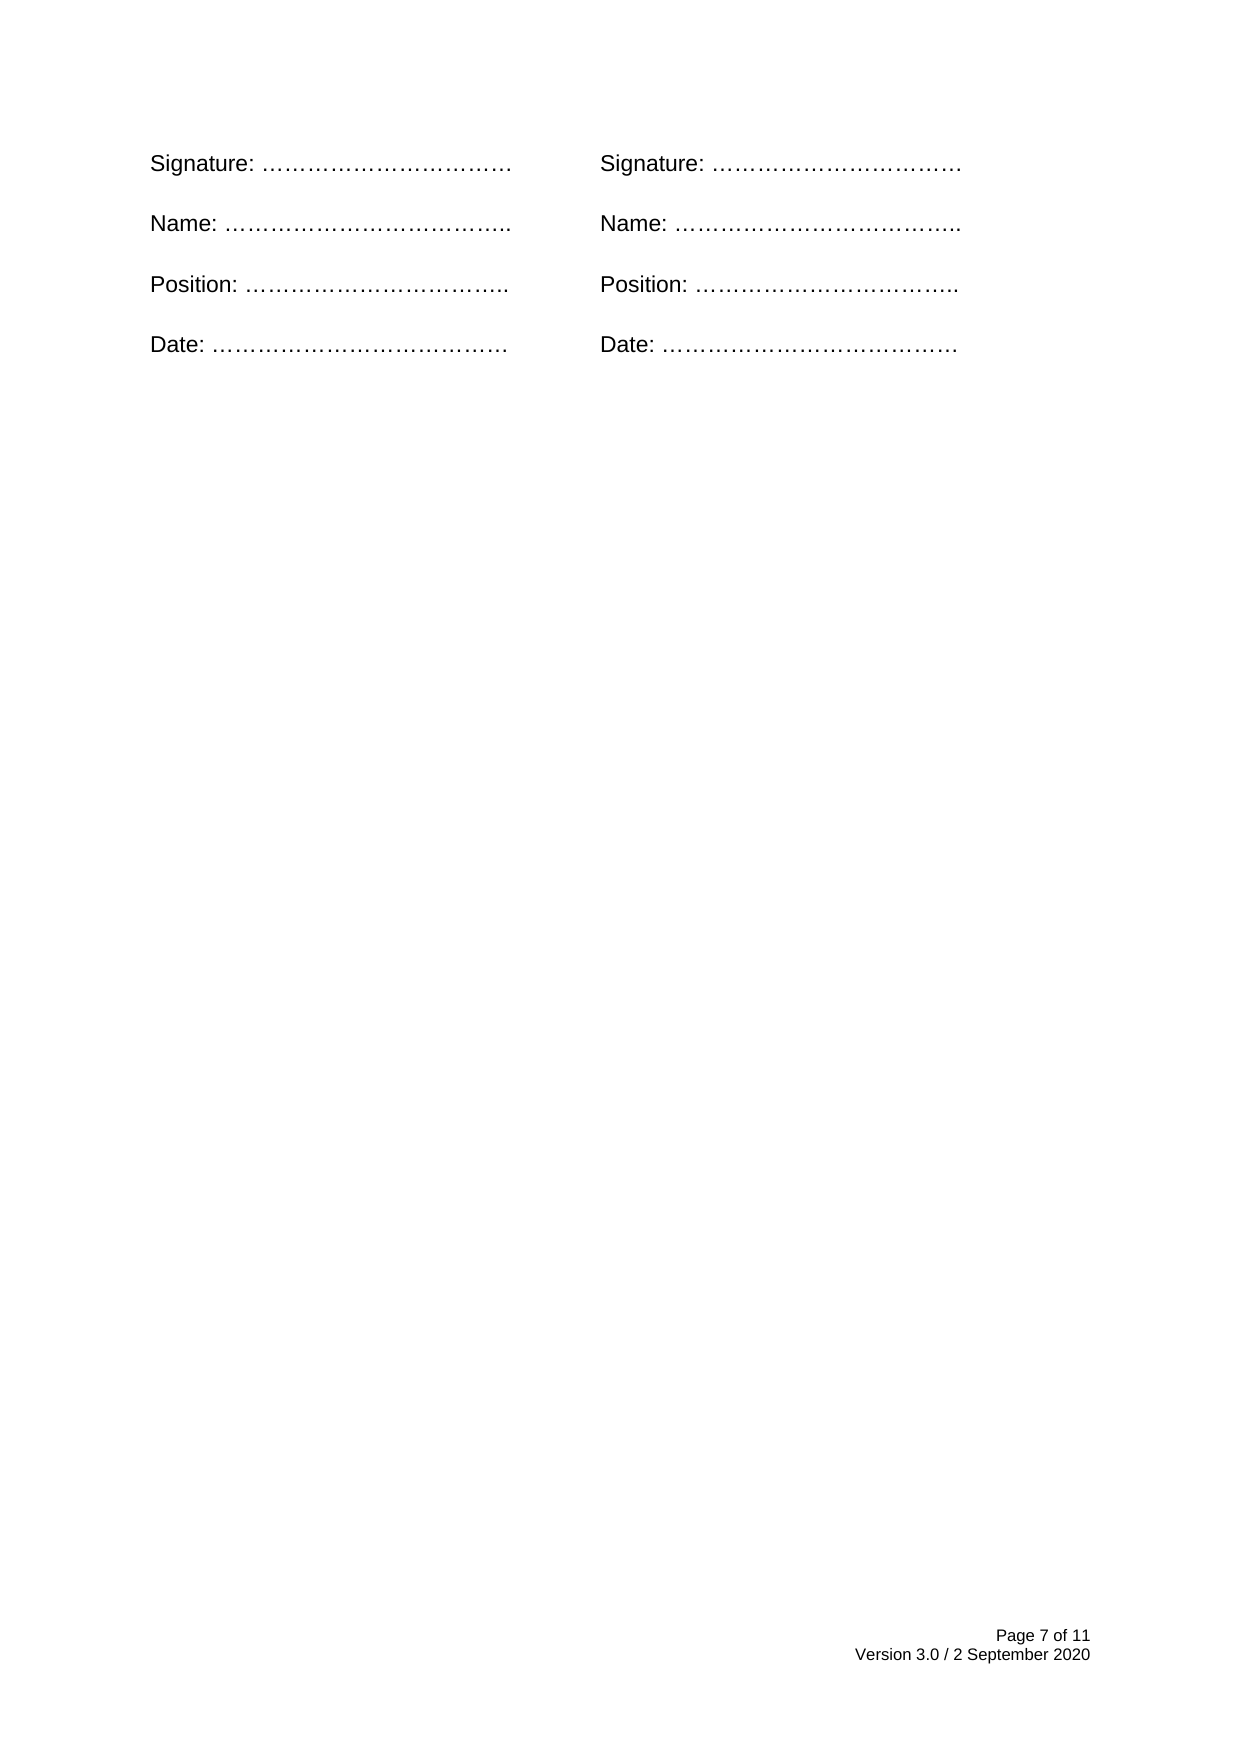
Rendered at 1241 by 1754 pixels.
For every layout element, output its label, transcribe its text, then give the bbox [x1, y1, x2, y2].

text Date: ………………………………… Date: ………………………………… [150, 331, 1090, 358]
text Signature: …………………………… Signature: …………………………… [150, 150, 1090, 176]
text Position: …………………………….. Position: …………………………….. [150, 271, 1090, 297]
text Name: ……………………………….. Name: ……………………………….. [150, 210, 1090, 237]
